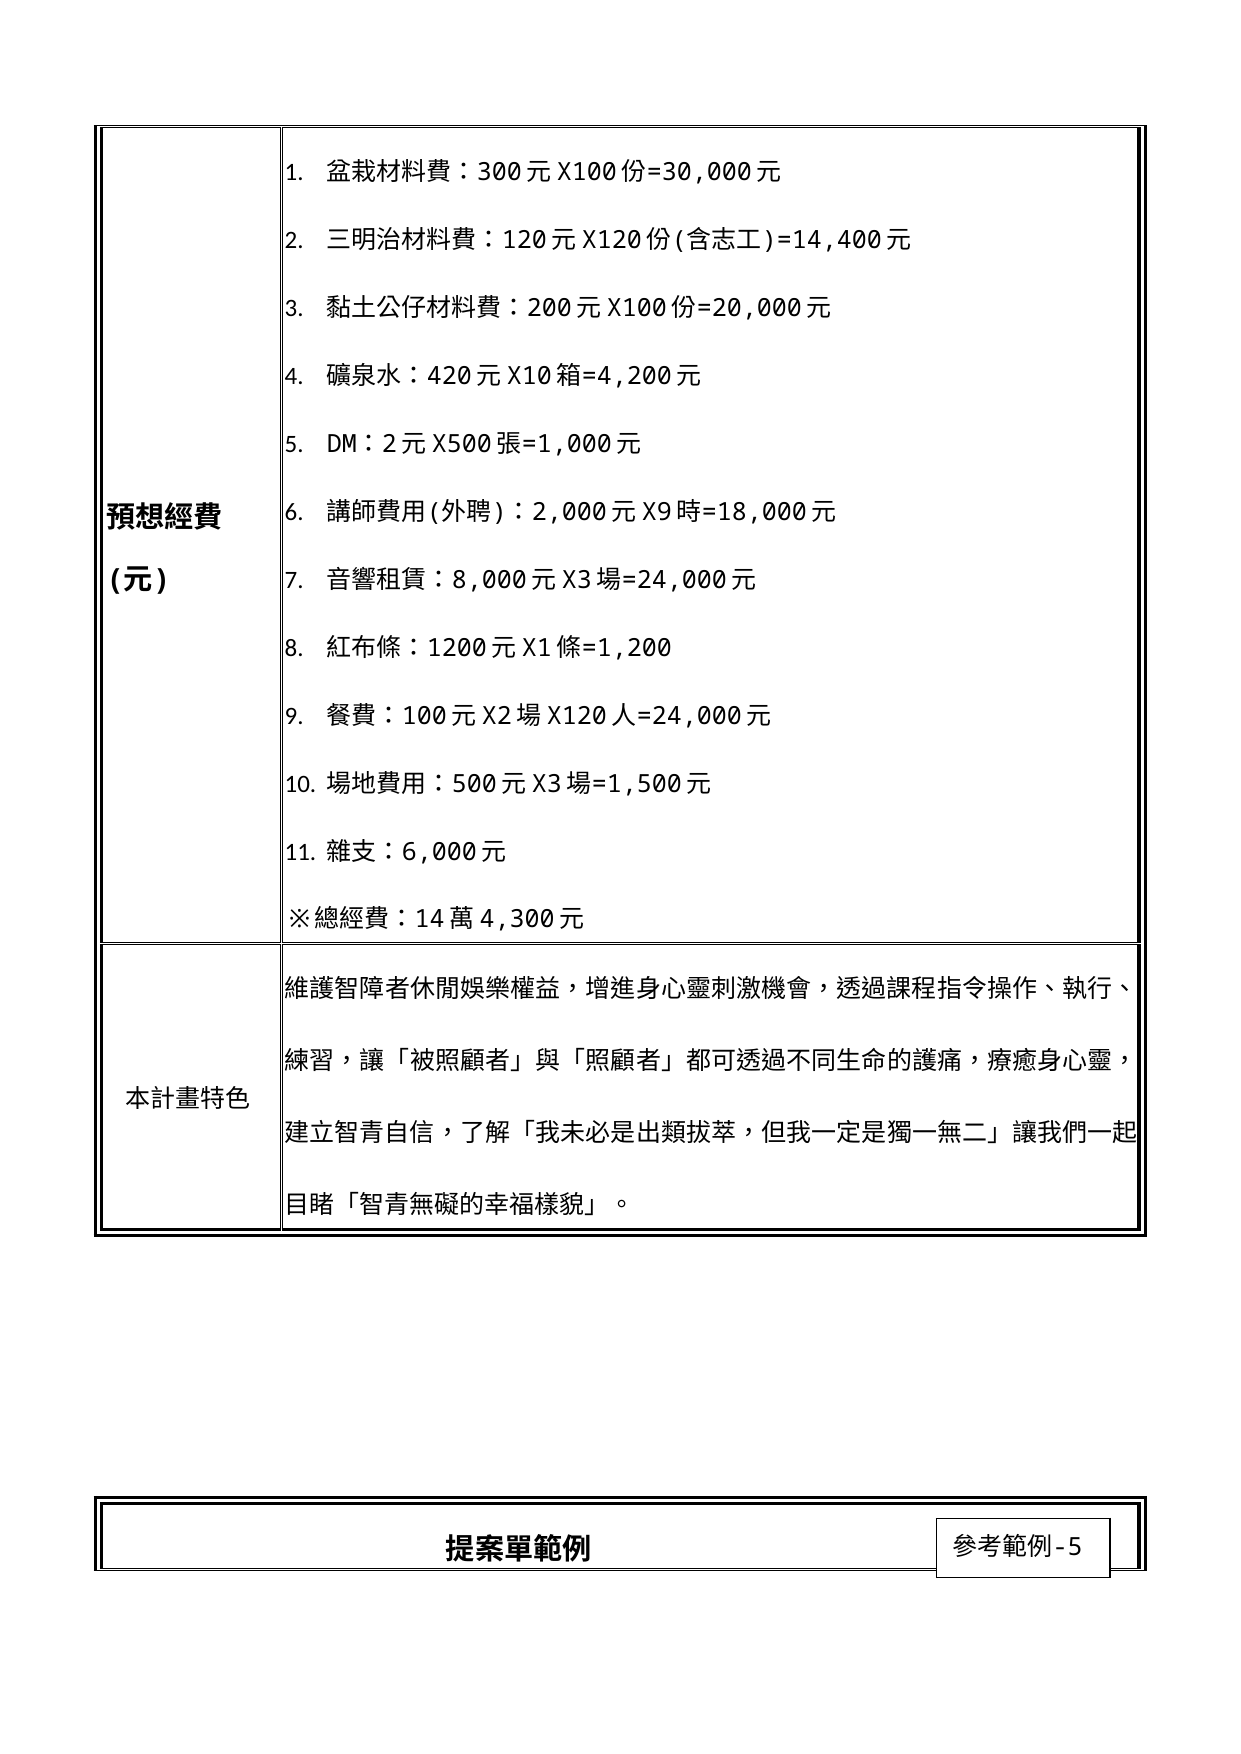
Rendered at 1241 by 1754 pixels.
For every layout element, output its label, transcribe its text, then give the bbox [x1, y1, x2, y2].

table_cell 維護智障者休閒娛樂權益，增進身心靈刺激機會，透過課程指令操作、執行、練習，讓「被照顧者」與「照顧者」都可透過不同生命的護痛，療癒身心靈，建立智青自信，了解「我未必是出類拔萃，但我一定是獨一無二」讓我們一起目睹「智青無礙的幸福樣貌」。 [283, 945, 1137, 1228]
table_header 提案單範例 [937, 1519, 1109, 1577]
table_header 提案單範例 [98, 1499, 1142, 1568]
table_cell 預想經費 (元) [103, 128, 280, 942]
table_cell 盆栽材料費：300元X100份=30,000元 三明治材料費：120元X120份(含志工)=14,400元 黏土公仔材料費：200元X100份=20,000元 礦泉水：420元X10箱=4,200元 DM：2元X500張=1,000元 講師費用(外聘)：2,000元X9時=18,000元 音響租賃：8,000元X3場=24,000元 紅布條：1200元X1條=1,200 餐費：100元X2場X120人=24,000元 場地費用：500元X3場=1,500元 雜支：6,000元 ※總經費：14萬4,300元 [283, 128, 1137, 942]
table_cell 本計畫特色 [103, 945, 280, 1228]
table_header 提案單範例 [103, 1505, 1137, 1568]
